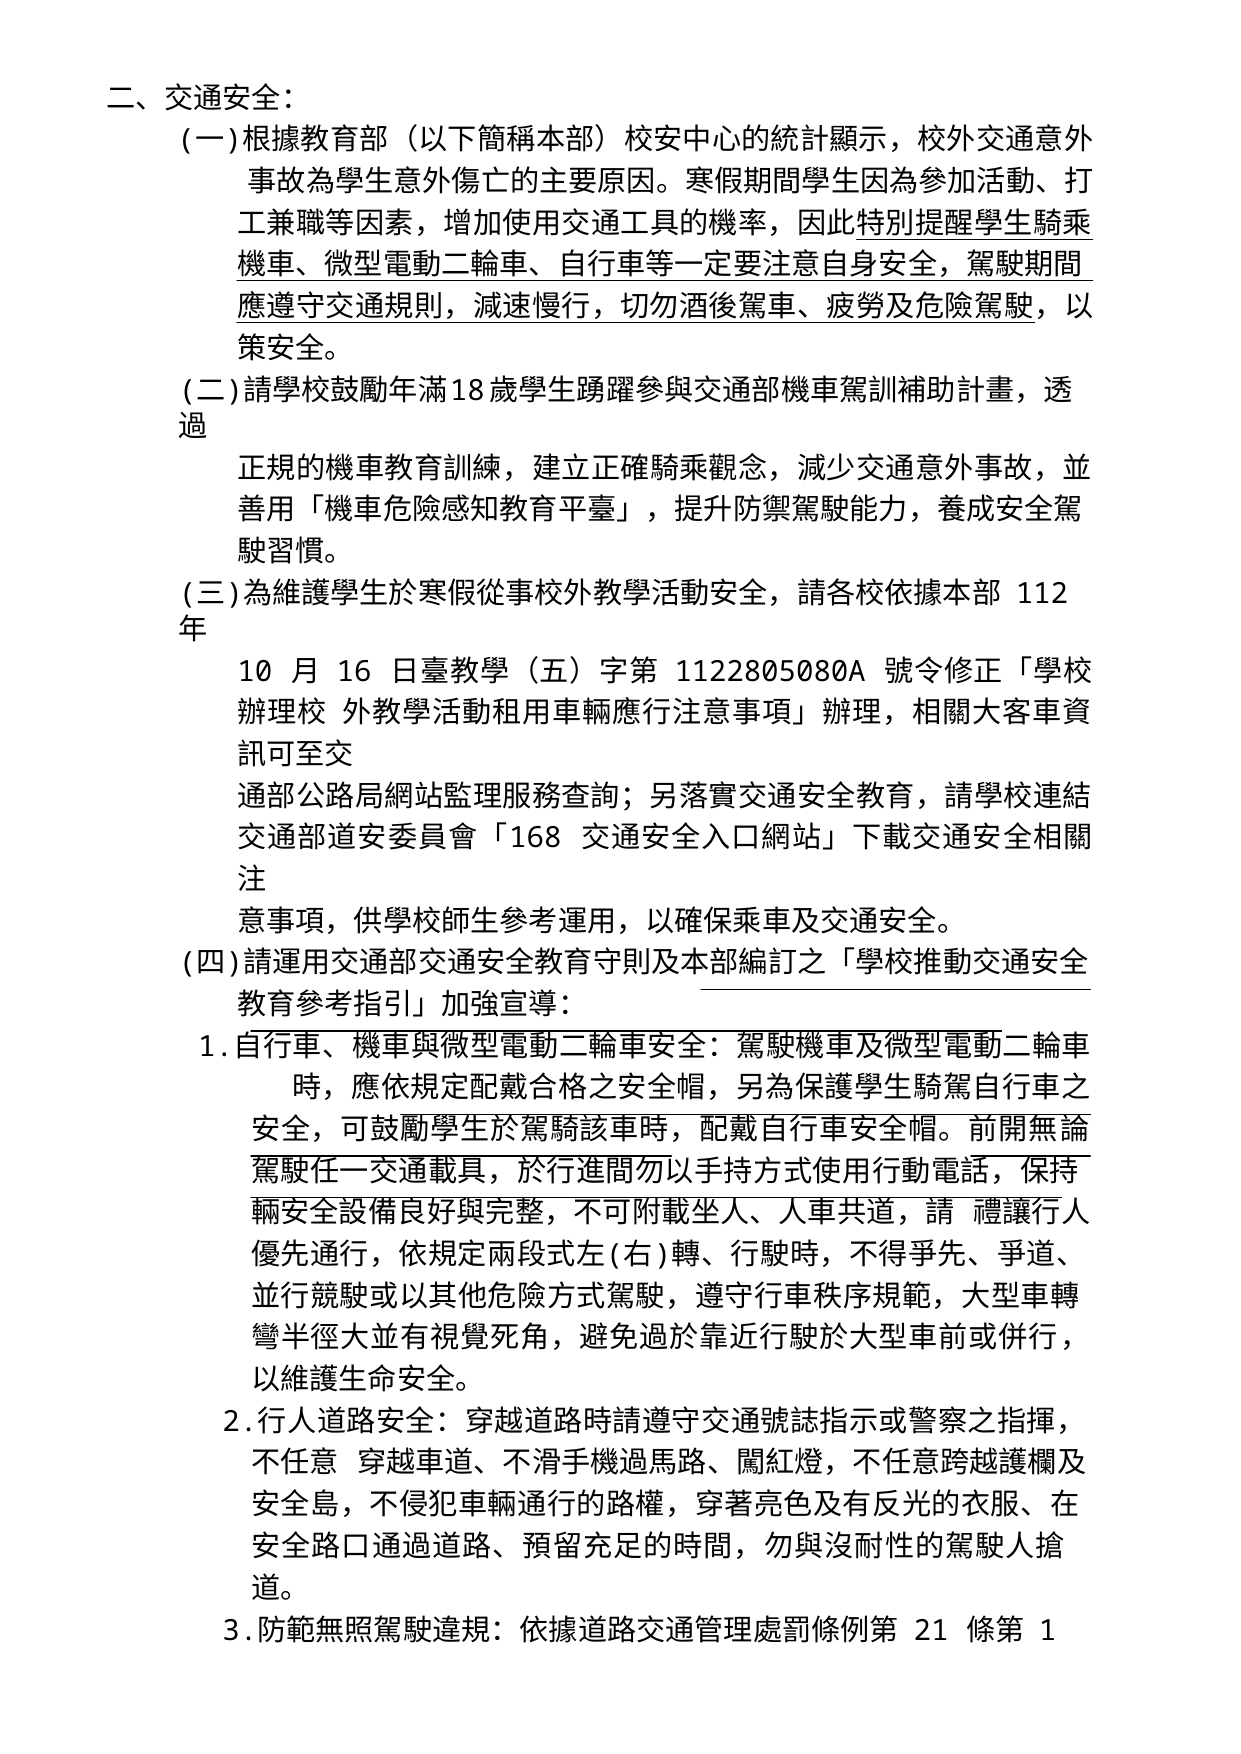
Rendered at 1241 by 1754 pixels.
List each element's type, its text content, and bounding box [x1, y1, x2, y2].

text 教育參考指引」加強宣導： [237, 986, 1093, 1022]
text (一)根據教育部（以下簡稱本部）校安中心的統計顯示，校外交通意外事故為學生意外傷亡的主要原因。寒假期間學生因為參加活動、打 [153, 116, 1093, 200]
text 1.自行車、機車與微型電動二輪車安全：駕駛機車及微型電動二輪車時，應依規定配戴合格之安全帽，另為保護學生騎駕自行車之 [196, 1023, 1090, 1106]
text (三)為維護學生於寒假從事校外教學活動安全，請各校依據本部 112 年 [179, 574, 1093, 647]
text 二、交通安全： [106, 79, 1093, 116]
text 駛習慣。 [237, 532, 1093, 569]
text 並行競駛或以其他危險方式駕駛，遵守行車秩序規範，大型車轉 [251, 1277, 1093, 1313]
text 輛安全設備良好與完整，不可附載坐人、人車共道，請 禮讓行人優先通行，依規定兩段式左(右)轉、行駛時，不得爭先、爭道、 [251, 1189, 1091, 1273]
text 通部公路局網站監理服務查詢；另落實交通安全教育，請學校連結交通部道安委員會「168 交通安全入口網站」下載交通安全相關注 [237, 773, 1093, 898]
text (二)請學校鼓勵年滿18歲學生踴躍參與交通部機車駕訓補助計畫，透過 [179, 371, 1093, 444]
text 10 月 16 日臺教學（五）字第 1122805080A 號令修正「學校辦理校 外教學活動租用車輛應行注意事項」辦理，相關大客車資訊可至交 [237, 648, 1093, 773]
text 3.防範無照駕駛違規：依據道路交通管理處罰條例第 21 條第 1 [222, 1611, 1093, 1647]
text 彎半徑大並有視覺死角，避免過於靠近行駛於大型車前或併行，以維護生命安全。 [251, 1314, 1091, 1398]
text 意事項，供學校師生參考運用，以確保乘車及交通安全。 [237, 902, 1093, 938]
text 正規的機車教育訓練，建立正確騎乘觀念，減少交通意外事故，並善用「機車危險感知教育平臺」，提升防禦駕駛能力，養成安全駕 [237, 445, 1093, 528]
text 應遵守交通規則，減速慢行，切勿酒後駕車、疲勞及危險駕駛，以策安全。 [237, 283, 1093, 367]
text 2.行人道路安全：穿越道路時請遵守交通號誌指示或警察之指揮， [222, 1402, 1093, 1438]
text (四)請運用交通部交通安全教育守則及本部編訂之「學校推動交通安全 [179, 944, 1093, 980]
text 安全，可鼓勵學生於駕騎該車時，配戴自行車安全帽。前開無論駕駛任一交通載具，於行進間勿以手持方式使用行動電話，保持 [251, 1107, 1091, 1189]
text 不任意 穿越車道、不滑手機過馬路、闖紅燈，不任意跨越護欄及安全島，不侵犯車輛通行的路權，穿著亮色及有反光的衣服、在安全路口通過道路、預留充足的時間，勿與沒耐性的駕駛人搶道。 [251, 1439, 1093, 1607]
text 工兼職等因素，增加使用交通工具的機率，因此特別提醒學生騎乘機車、微型電動二輪車、自行車等一定要注意自身安全，駕駛期間 [237, 200, 1093, 280]
